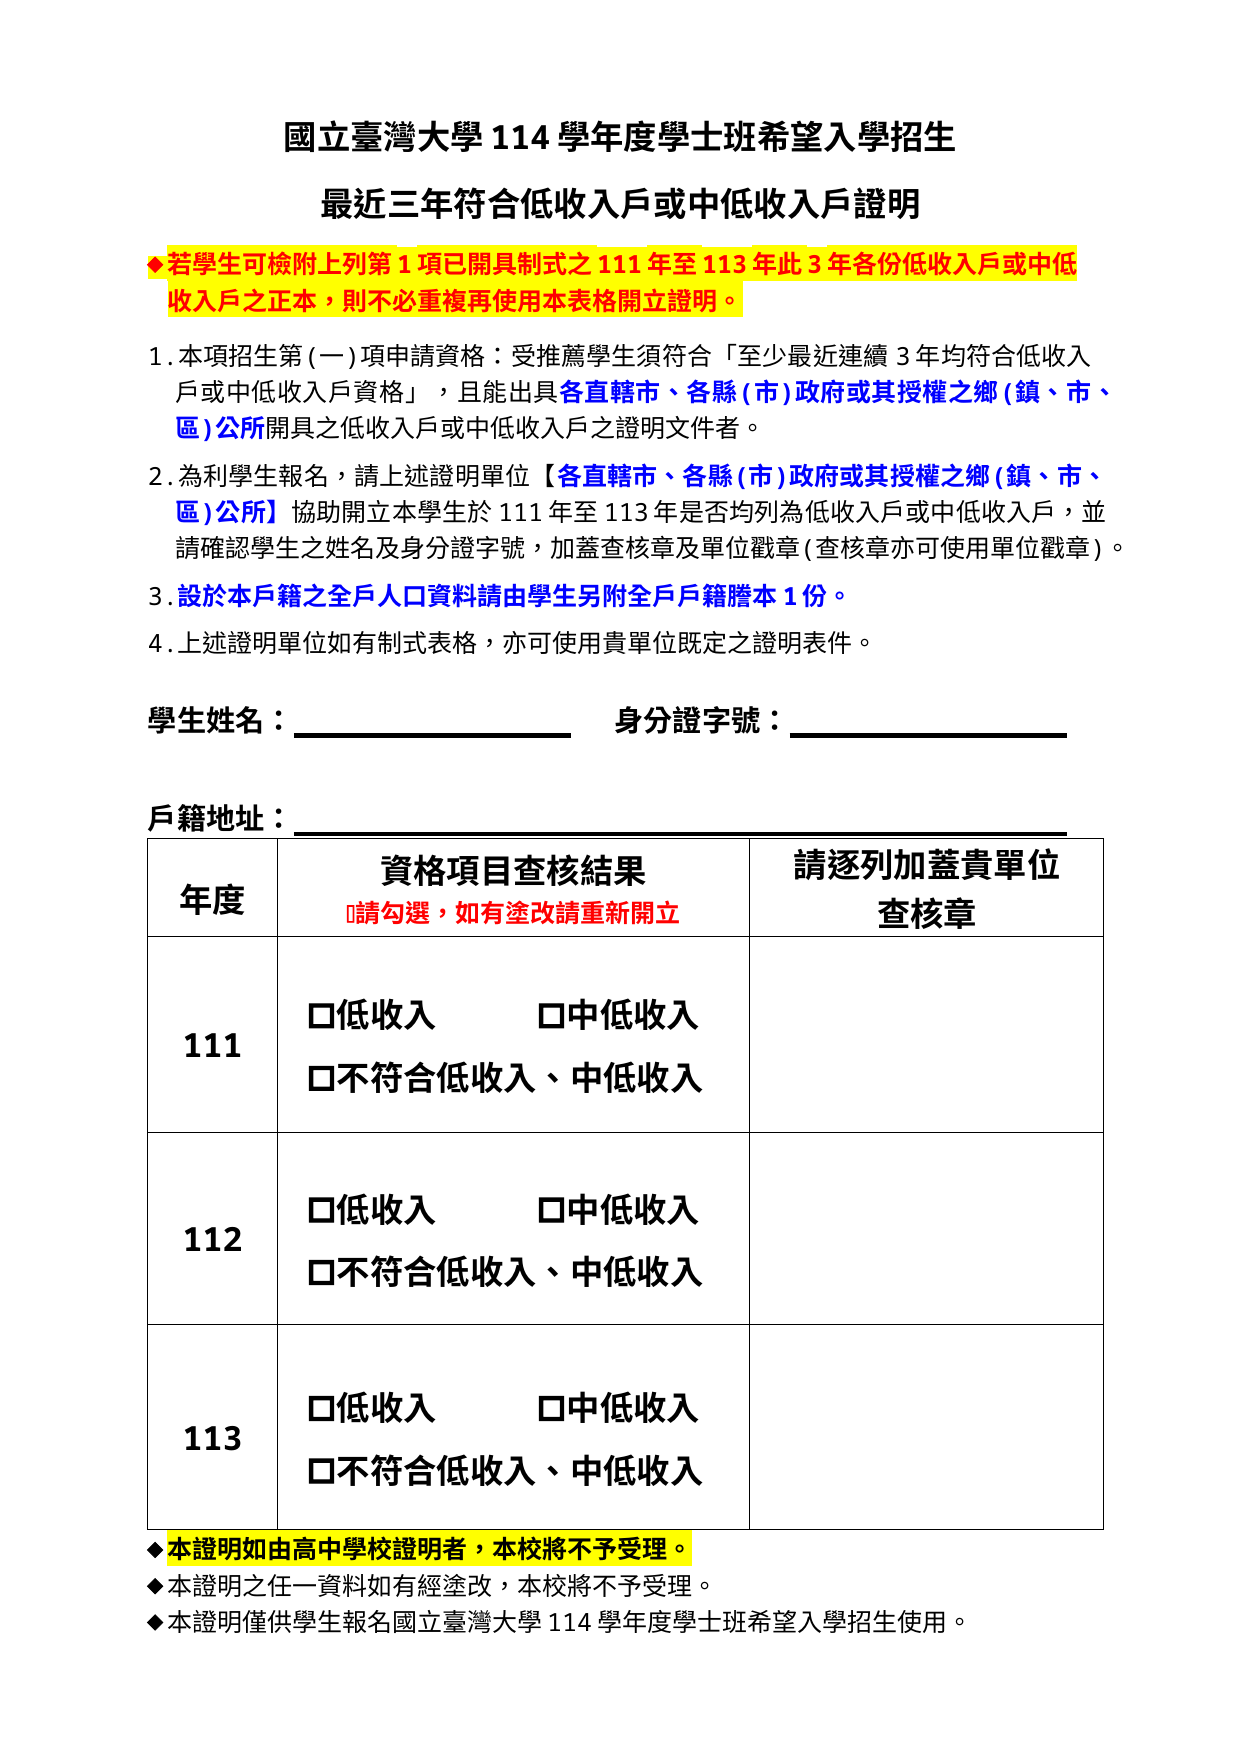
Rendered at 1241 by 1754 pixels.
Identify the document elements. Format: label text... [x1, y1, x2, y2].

table_header 資格項目查核結果 請勾選，如有塗改請重新開立 [278, 839, 749, 936]
text 若學生可檢附上列第1項已開具制式之111年至113年此3年各份低收入戶或中低收入戶之正本，則不必重複再使用本表格開立證明。 [148, 245, 1092, 317]
table_cell [750, 1133, 1103, 1324]
table_cell [750, 1325, 1103, 1529]
text 本證明如由高中學校證明者，本校將不予受理。 [148, 1530, 1092, 1566]
text 本證明僅供學生報名國立臺灣大學114學年度學士班希望入學招生使用。 [148, 1602, 1092, 1639]
table_header 請逐列加蓋貴單位 查核章 [750, 839, 1103, 936]
table_cell 低收入 中低收入 不符合低收入、中低收入 [278, 1325, 749, 1529]
table_cell 低收入 中低收入 不符合低收入、中低收入 [278, 1133, 749, 1324]
text 本證明之任一資料如有經塗改，本校將不予受理。 [148, 1566, 1092, 1602]
table_cell 111 [148, 937, 277, 1132]
text 4.上述證明單位如有制式表格，亦可使用貴單位既定之證明表件。 [148, 623, 1092, 660]
text 1.本項招生第(一)項申請資格：受推薦學生須符合「至少最近連續3年均符合低收入戶或中低收入戶資格」，且能出具各直轄市、各縣(市)政府或其授權之鄉(鎮、市、區)公所開具之低收入戶或中低收入戶之證明文件者。 [148, 336, 1092, 445]
table_header 年度 [148, 839, 277, 936]
text 國立臺灣大學114學年度學士班希望入學招生 [148, 111, 1092, 159]
table_cell [750, 937, 1103, 1132]
table_cell 112 [148, 1133, 277, 1324]
text 戶籍地址： [148, 796, 1092, 838]
text 2.為利學生報名，請上述證明單位【各直轄市、各縣(市)政府或其授權之鄉(鎮、市、區)公所】協助開立本學生於111年至113年是否均列為低收入戶或中低收入戶，並請確認學生之姓名及身分證字號，加蓋查核章及單位戳章(查核章亦可使用單位戳章)。 [148, 456, 1107, 565]
text 學生姓名： 身分證字號： [148, 697, 1092, 739]
text 3.設於本戶籍之全戶人口資料請由學生另附全戶戶籍謄本1份。 [148, 576, 1092, 612]
text 最近三年符合低收入戶或中低收入戶證明 [148, 178, 1092, 226]
table_cell 低收入 中低收入 不符合低收入、中低收入 [278, 937, 749, 1132]
table_cell 113 [148, 1325, 277, 1529]
